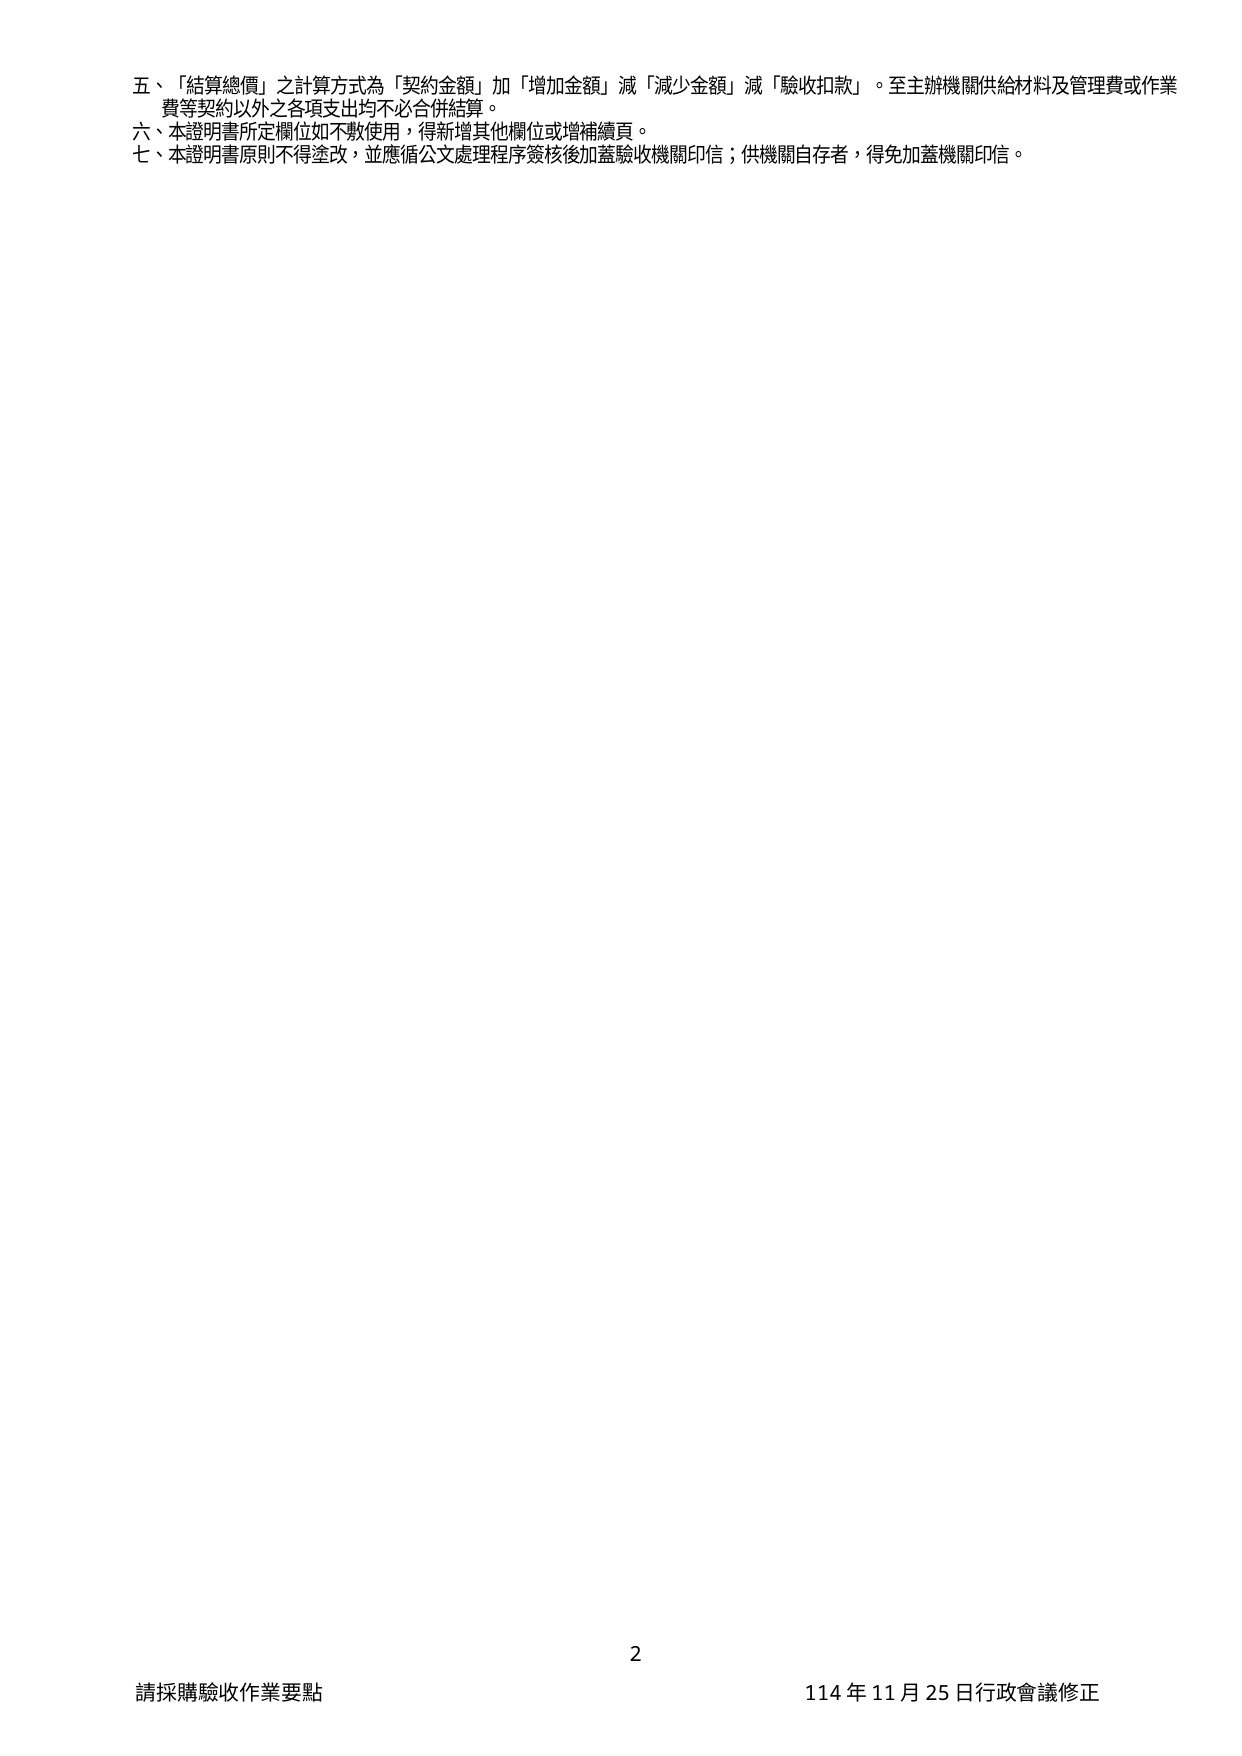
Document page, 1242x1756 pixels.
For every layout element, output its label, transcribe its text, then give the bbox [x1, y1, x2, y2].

text 六、本證明書所定欄位如不敷使用，得新增其他欄位或增補續頁。 [132, 121, 1182, 144]
text 七、本證明書原則不得塗改，並應循公文處理程序簽核後加蓋驗收機關印信；供機關自存者，得免加蓋機關印信。 [132, 144, 1182, 167]
text 五、「結算總價」之計算方式為「契約金額」加「增加金額」減「減少金額」減「驗收扣款」。至主辦機關供給材料及管理費或作業費等契約以外之各項支出均不必合併結算。 [132, 75, 1182, 121]
